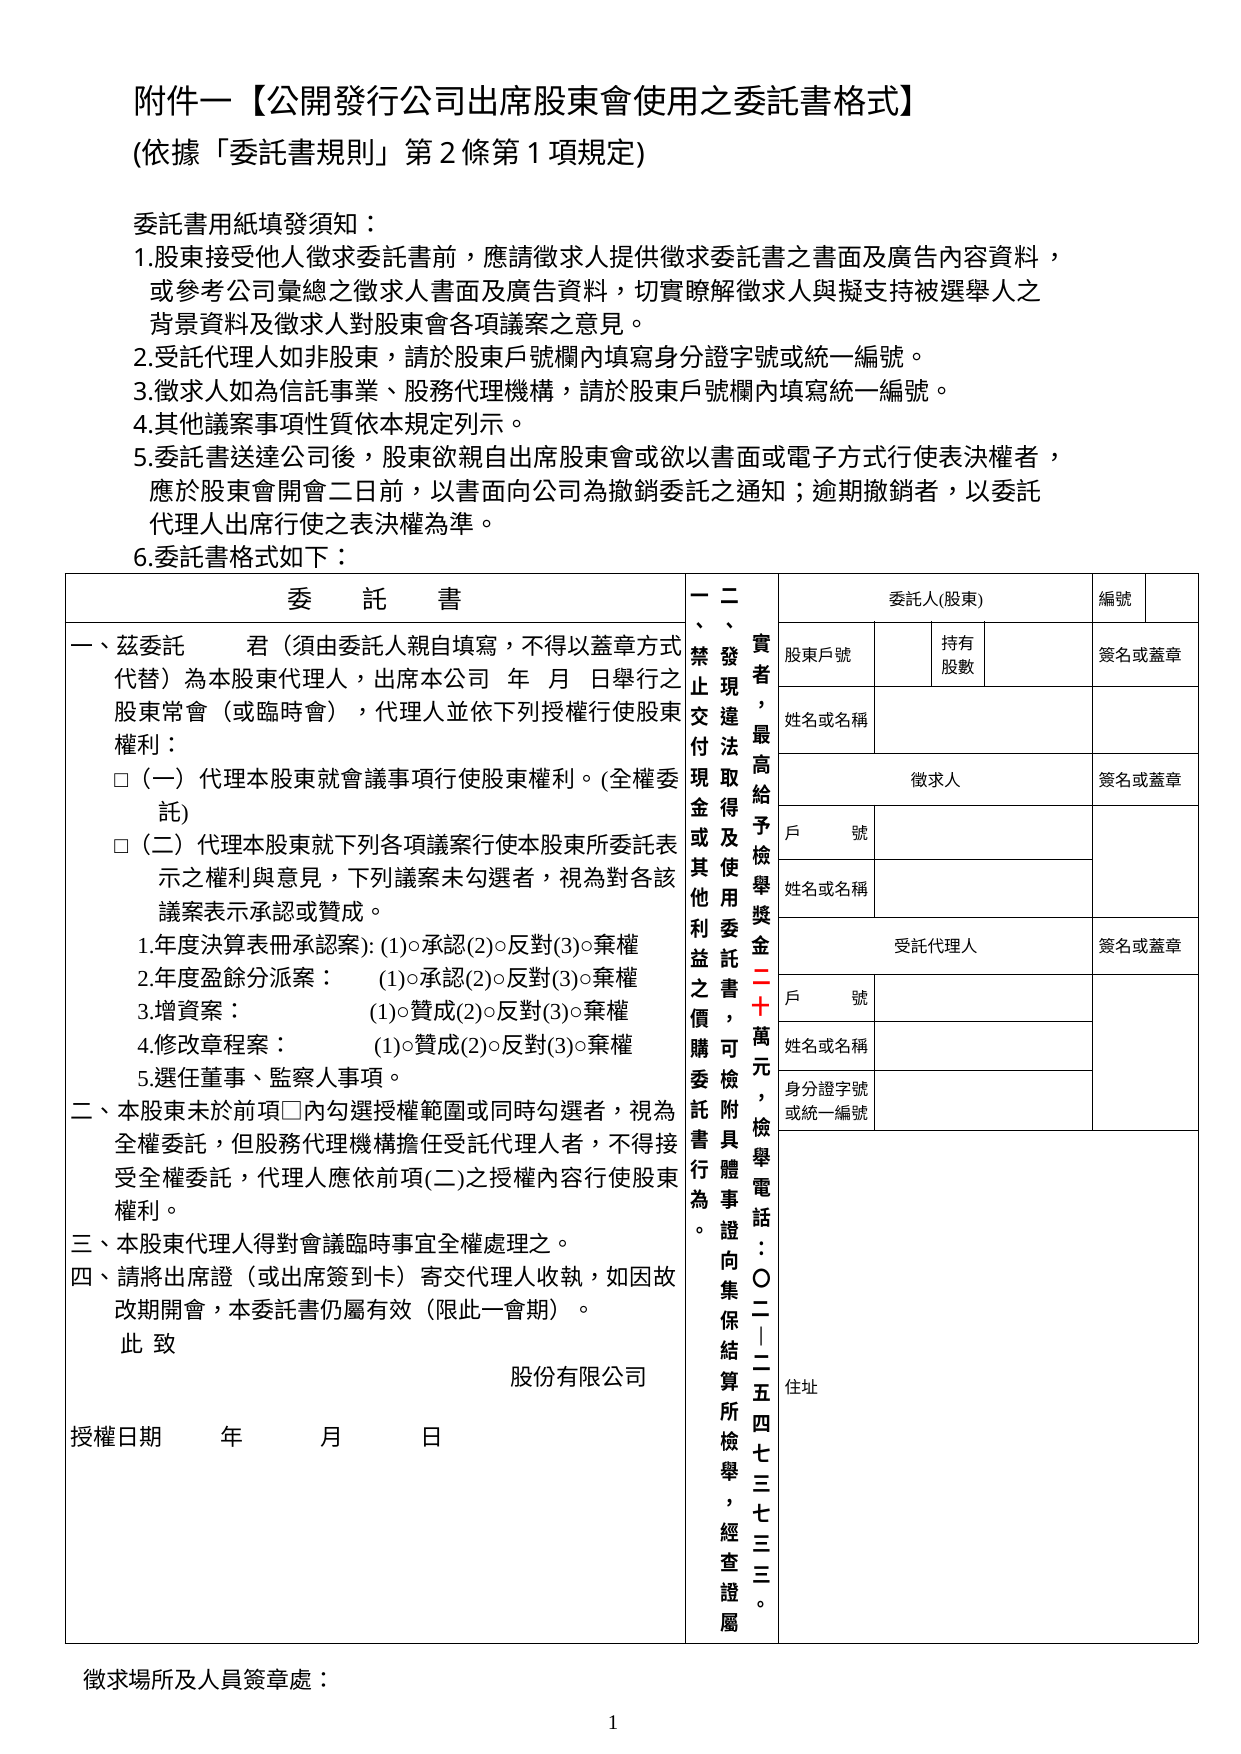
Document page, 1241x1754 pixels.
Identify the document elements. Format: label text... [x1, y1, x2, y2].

text 4.其他議案事項性質依本規定列示。 [133, 407, 1042, 440]
table_cell [1093, 975, 1198, 1130]
table_cell 徵求人 [779, 754, 1092, 804]
table_cell 簽名或蓋章 [1093, 918, 1198, 974]
table_cell [875, 860, 1092, 917]
table_header [1146, 574, 1198, 621]
text 附件一【公開發行公司出席股東會使用之委託書格式】 [133, 75, 1036, 123]
table_cell [875, 806, 1092, 859]
text 1.股東接受他人徵求委託書前，應請徵求人提供徵求委託書之書面及廣告內容資料，或參考公司彙總之徵求人書面及廣告資料，切實瞭解徵求人與擬支持被選舉人之背景資料及徵求人對股東會各項議案之意見。 [133, 240, 1042, 340]
table_cell 身分證字號或統一編號 [779, 1071, 874, 1130]
text 3.徵求人如為信託事業、股務代理機構，請於股東戶號欄內填寫統一編號。 [133, 373, 1093, 407]
table_cell [875, 1071, 1092, 1130]
table_cell [875, 623, 931, 686]
table_cell 姓名或名稱 [779, 860, 874, 917]
table_cell [985, 623, 1092, 686]
table_cell 戶 號 [779, 975, 874, 1021]
table_cell [1093, 806, 1198, 917]
table_cell 住址 [779, 1131, 1198, 1642]
table_header 一 、 禁止交付現金或其他利益之價購委託書行為 。 [686, 574, 714, 1642]
table_cell 姓名或名稱 [779, 1022, 874, 1070]
table_cell 姓名或名稱 [779, 687, 874, 752]
table_header 實者，最高給予檢舉獎金二十萬元，檢舉電話：〇二 | 二五四七三七三三。 [744, 574, 778, 1642]
table_cell 簽名或蓋章 [1093, 623, 1198, 686]
table_cell 簽名或蓋章 [1093, 754, 1198, 804]
table_cell [875, 975, 1092, 1021]
table_cell 股東戶號 [779, 623, 874, 686]
table_header 編號 [1093, 574, 1145, 621]
table_cell 戶 號 [779, 806, 874, 859]
table_cell [1093, 687, 1198, 752]
table_cell 一、茲委託 君（須由委託人親自填寫，不得以蓋章方式代替）為本股東代理人，出席本公司 年 月 日舉行之股東常會（或臨時會），代理人並依下列授權行使股東權利： □（一）代理本股東就會議事項行使股東權利。(全權委託) □（二）代理本股東就下列各項議案行使本股東所委託表示之權利與意見，下列議案未勾選者，視為對各該議案表示承認或贊成。 1.年度決算表冊承認案): (1)○承認(2)○反對(3)○棄權 2.年度盈餘分派案： (1)○承認(2)○反對(3)○棄權 3.增資案： (1)○贊成(2)○反對(3)○棄權 4.修改章程案： (1)○贊成(2)○反對(3)○棄權 5.選任董事、監察人事項。 二、本股東未於前項□內勾選授權範圍或同時勾選者，視為全權委託，但股務代理機構擔任受託代理人者，不得接受全權委託，代理人應依前項(二)之授權內容行使股東權利。 三、本股東代理人得對會議臨時事宜全權處理之。 四、請將出席證（或出席簽到卡）寄交代理人收執，如因故改期開會，本委託書仍屬有效（限此一會期）。 此 致 股份有限公司 授權日期 年 月 日 [66, 623, 685, 1642]
text 5.委託書送達公司後，股東欲親自出席股東會或欲以書面或電子方式行使表決權者，應於股東會開會二日前，以書面向公司為撤銷委託之通知；逾期撤銷者，以委託代理人出席行使之表決權為準。 [133, 440, 1042, 540]
text 2.受託代理人如非股東，請於股東戶號欄內填寫身分證字號或統一編號。 [133, 340, 1018, 373]
text 6.委託書格式如下： [133, 540, 1018, 573]
table_cell [875, 687, 1092, 752]
table_cell 受託代理人 [779, 918, 1092, 974]
text 委託書用紙填發須知： [133, 207, 1093, 240]
table_cell 持有 股數 [932, 623, 984, 686]
table_header 委 託 書 [66, 574, 685, 621]
table_cell [875, 1022, 1092, 1070]
text 徵求場所及人員簽章處： [83, 1662, 1093, 1695]
table_header 委託人(股東) [779, 574, 1092, 621]
text (依據「委託書規則」第2條第1項規定) [133, 123, 1037, 173]
table_header 二、發現違法取得及使用委託書，可檢附具體事證向集保結算所檢舉，經查證屬 [714, 574, 744, 1642]
